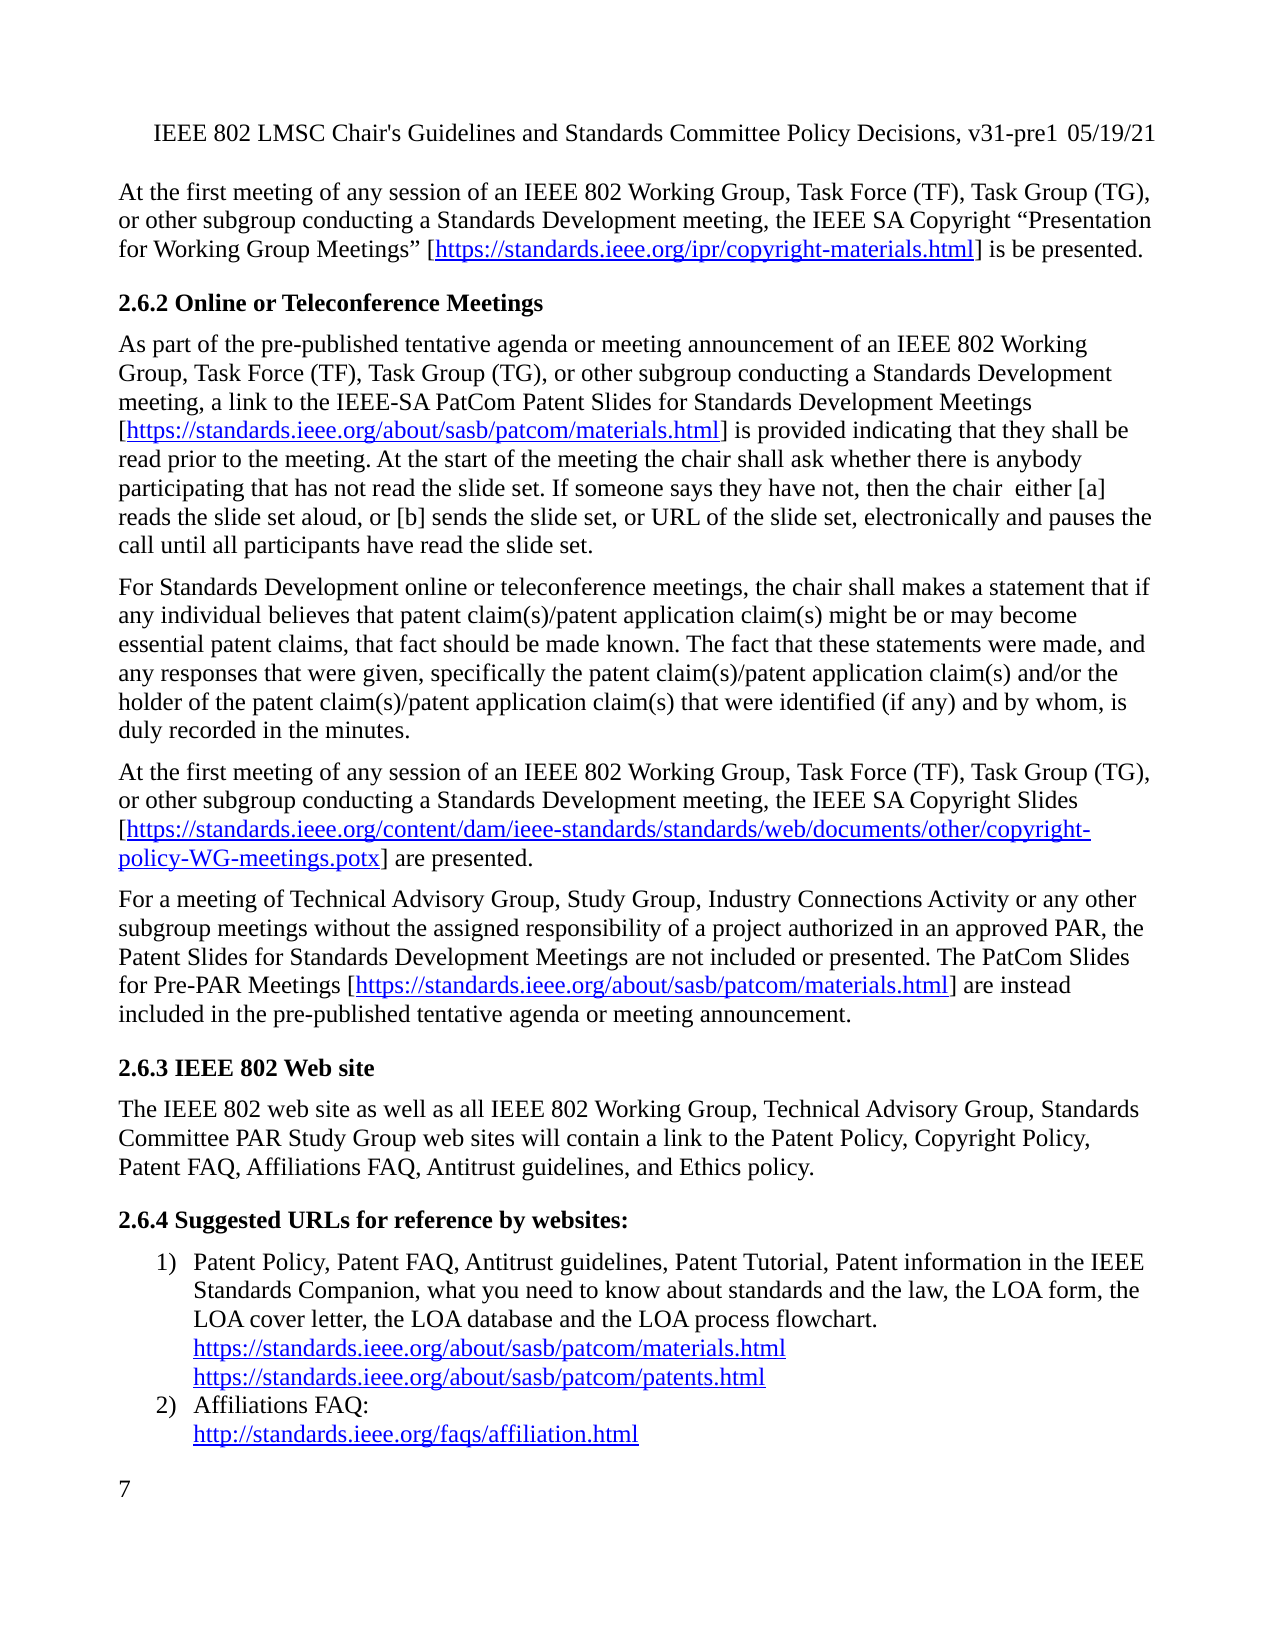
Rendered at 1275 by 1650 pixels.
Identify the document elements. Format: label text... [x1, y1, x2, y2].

subtitle IEEE 802 Web site [118, 1053, 1157, 1082]
text For a meeting of Technical Advisory Group, Study Group, Industry Connections Activity or any other subgroup meetings without the assigned responsibility of a project authorized in an approved PAR, the Patent Slides for Standards Development Meetings are not included or presented. The PatCom Slides for Pre-PAR Meetings [https://standards.ieee.org/about/sasb/patcom/materials.html] are instead included in the pre-published tentative agenda or meeting announcement. [118, 884, 1157, 1028]
text At the first meeting of any session of an IEEE 802 Working Group, Task Force (TF), Task Group (TG), or other subgroup conducting a Standards Development meeting, the IEEE SA Copyright Slides [https://standards.ieee.org/content/dam/ieee-standards/standards/web/documents/other/copyright-policy-WG-meetings.potx] are presented. [118, 757, 1157, 872]
subtitle Suggested URLs for reference by websites: [118, 1206, 1157, 1234]
text At the first meeting of any session of an IEEE 802 Working Group, Task Force (TF), Task Group (TG), or other subgroup conducting a Standards Development meeting, the IEEE SA Copyright “Presentation for Working Group Meetings” [https://standards.ieee.org/ipr/copyright-materials.html] is be presented. [118, 177, 1157, 263]
text For Standards Development online or teleconference meetings, the chair shall makes a statement that if any individual believes that patent claim(s)/patent application claim(s) might be or may become essential patent claims, that fact should be made known. The fact that these statements were made, and any responses that were given, specifically the patent claim(s)/patent application claim(s) and/or the holder of the patent claim(s)/patent application claim(s) that were identified (if any) and by whom, is duly recorded in the minutes. [118, 572, 1157, 744]
subtitle Online or Teleconference Meetings [118, 288, 1157, 317]
list Patent Policy, Patent FAQ, Antitrust guidelines, Patent Tutorial, Patent information in the IEEE Standards Companion, what you need to know about standards and the law, the LOA form, the LOA cover letter, the LOA database and the LOA process flowchart. https://standards.ieee.org/about/sasb/patcom/materials.html https://standards.ieee.org/about/sasb/patcom/patents.html [156, 1247, 1157, 1391]
text The IEEE 802 web site as well as all IEEE 802 Working Group, Technical Advisory Group, Standards Committee PAR Study Group web sites will contain a link to the Patent Policy, Copyright Policy, Patent FAQ, Affiliations FAQ, Antitrust guidelines, and Ethics policy. [118, 1094, 1157, 1181]
text As part of the pre-published tentative agenda or meeting announcement of an IEEE 802 Working Group, Task Force (TF), Task Group (TG), or other subgroup conducting a Standards Development meeting, a link to the IEEE-SA PatCom Patent Slides for Standards Development Meetings [https://standards.ieee.org/about/sasb/patcom/materials.html] is provided indicating that they shall be read prior to the meeting. At the start of the meeting the chair shall ask whether there is anybody participating that has not read the slide set. If someone says they have not, then the chair either [a] reads the slide set aloud, or [b] sends the slide set, or URL of the slide set, electronically and pauses the call until all participants have read the slide set. [118, 329, 1157, 559]
list Affiliations FAQ: http://standards.ieee.org/faqs/affiliation.html [156, 1391, 1157, 1448]
